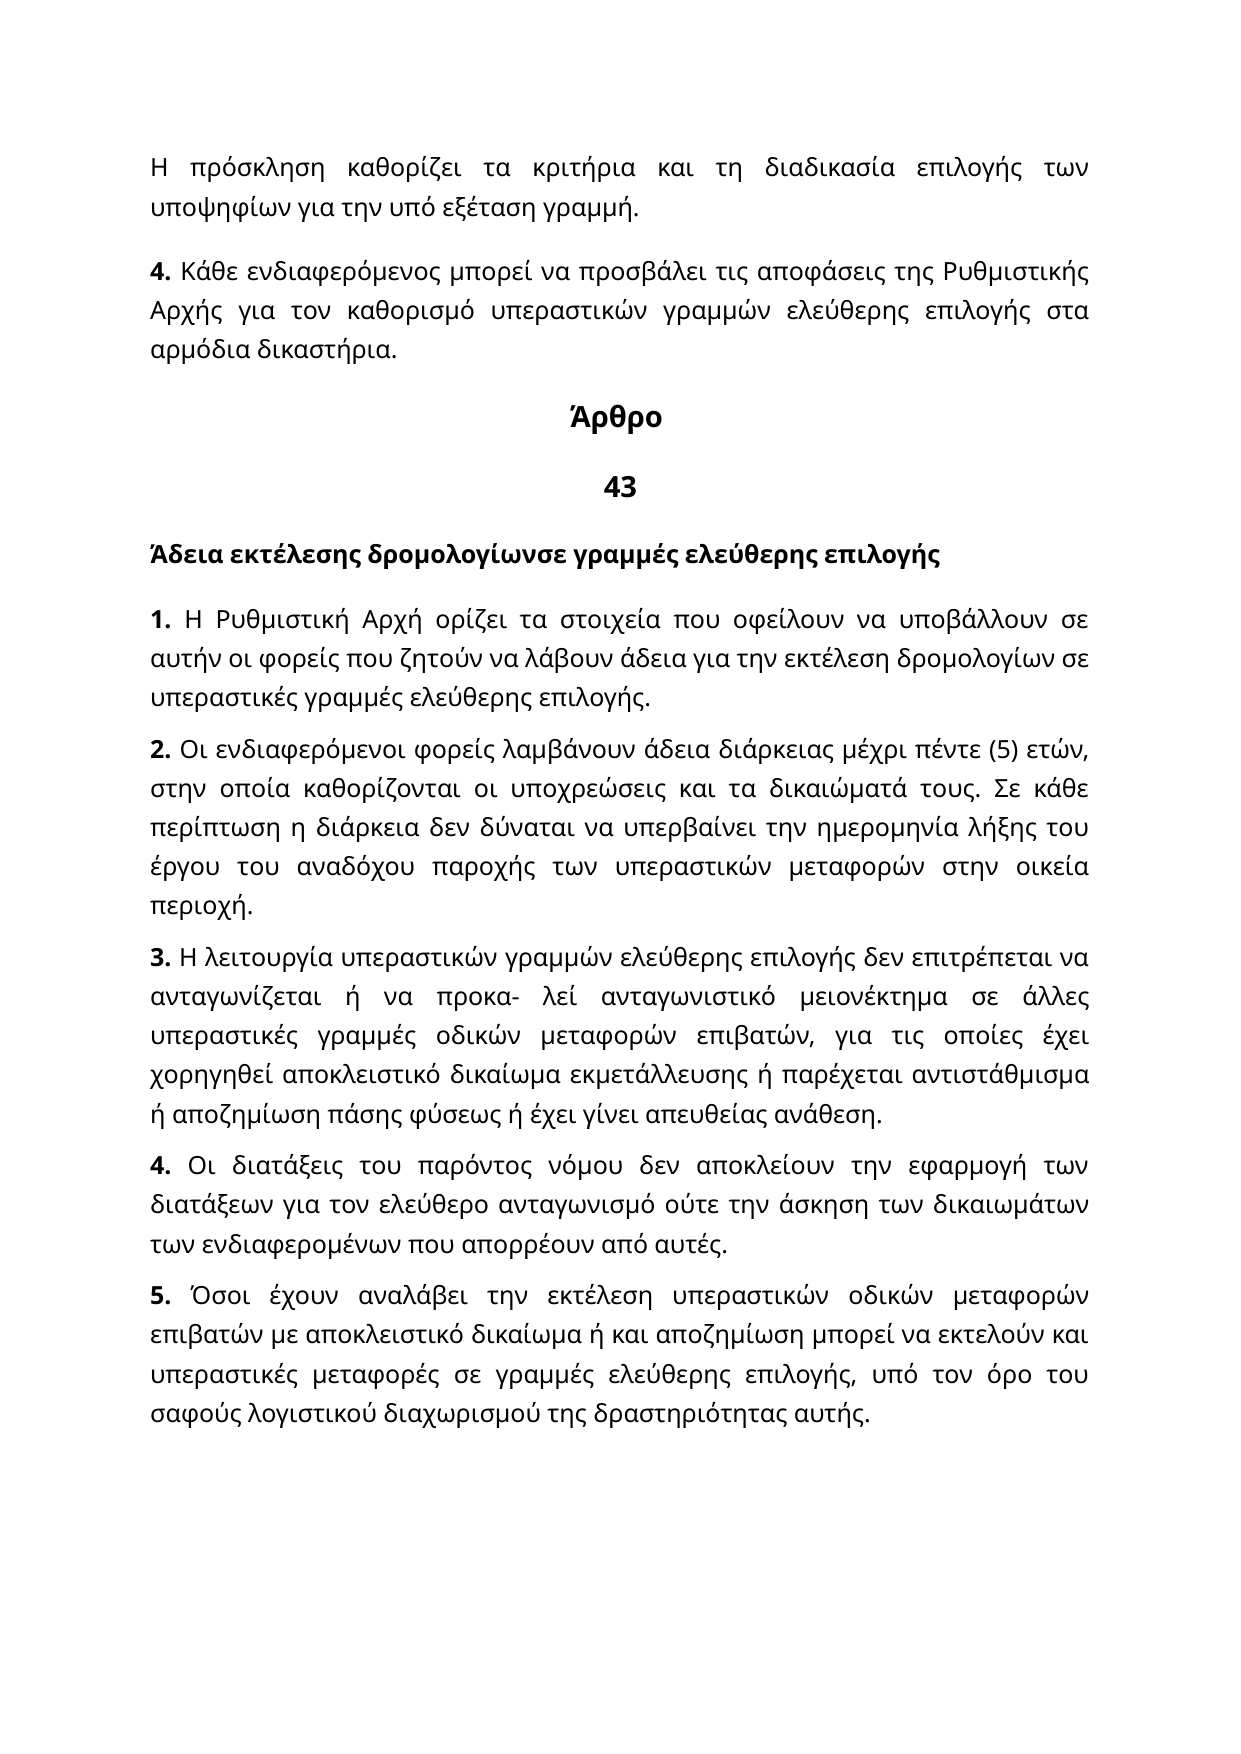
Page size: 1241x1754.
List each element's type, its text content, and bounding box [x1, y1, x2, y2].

text 2. Οι ενδιαφερόμενοι φορείς λαμβάνουν άδεια διάρκειας μέχρι πέντε (5) ετών, στην οποία καθορίζονται οι υποχρεώσεις και τα δικαιώματά τους. Σε κάθε περίπτωση η διάρκεια δεν δύναται να υπερβαίνει την ημερομηνία λήξης του έργου του αναδόχου παροχής των υπεραστικών μεταφορών στην οικεία περιοχή. [150, 731, 1090, 922]
text Άδεια εκτέλεσης δρομολογίωνσε γραμμές ελεύθερης επιλογής [150, 537, 1090, 571]
text 3. Η λειτουργία υπεραστικών γραμμών ελεύθερης επιλογής δεν επιτρέπεται να ανταγωνίζεται ή να προκα- λεί ανταγωνιστικό μειονέκτημα σε άλλες υπεραστικές γραμμές οδικών μεταφορών επιβατών, για τις οποίες έχει χορηγηθεί αποκλειστικό δικαίωμα εκμετάλλευσης ή παρέχεται αντιστάθμισμα ή αποζημίωση πάσης φύσεως ή έχει γίνει απευθείας ανάθεση. [150, 939, 1090, 1130]
text 4. Οι διατάξεις του παρόντος νόμου δεν αποκλείουν την εφαρμογή των διατάξεων για τον ελεύθερο ανταγωνισμό ούτε την άσκηση των δικαιωμάτων των ενδιαφερομένων που απορρέουν από αυτές. [150, 1148, 1090, 1260]
text 4. Κάθε ενδιαφερόμενος μπορεί να προσβάλει τις αποφάσεις της Ρυθμιστικής Αρχής για τον καθορισμό υπεραστικών γραμμών ελεύθερης επιλογής στα αρμόδια δικαστήρια. [150, 253, 1090, 366]
subtitle 43 [150, 466, 1090, 506]
subtitle Άρθρο [150, 396, 1090, 436]
text 5. Όσοι έχουν αναλάβει την εκτέλεση υπεραστικών οδικών μεταφορών επιβατών με αποκλειστικό δικαίωμα ή και αποζημίωση μπορεί να εκτελούν και υπεραστικές μεταφορές σε γραμμές ελεύθερης επιλογής, υπό τον όρο του σαφούς λογιστικού διαχωρισμού της δραστηριότητας αυτής. [150, 1278, 1090, 1429]
text Η πρόσκληση καθορίζει τα κριτήρια και τη διαδικασία επιλογής των υποψηφίων για την υπό εξέταση γραμμή. [150, 150, 1090, 223]
text 1. Η Ρυθμιστική Αρχή ορίζει τα στοιχεία που οφείλουν να υποβάλλουν σε αυτήν οι φορείς που ζητούν να λάβουν άδεια για την εκτέλεση δρομολογίων σε υπεραστικές γραμμές ελεύθερης επιλογής. [150, 601, 1090, 714]
